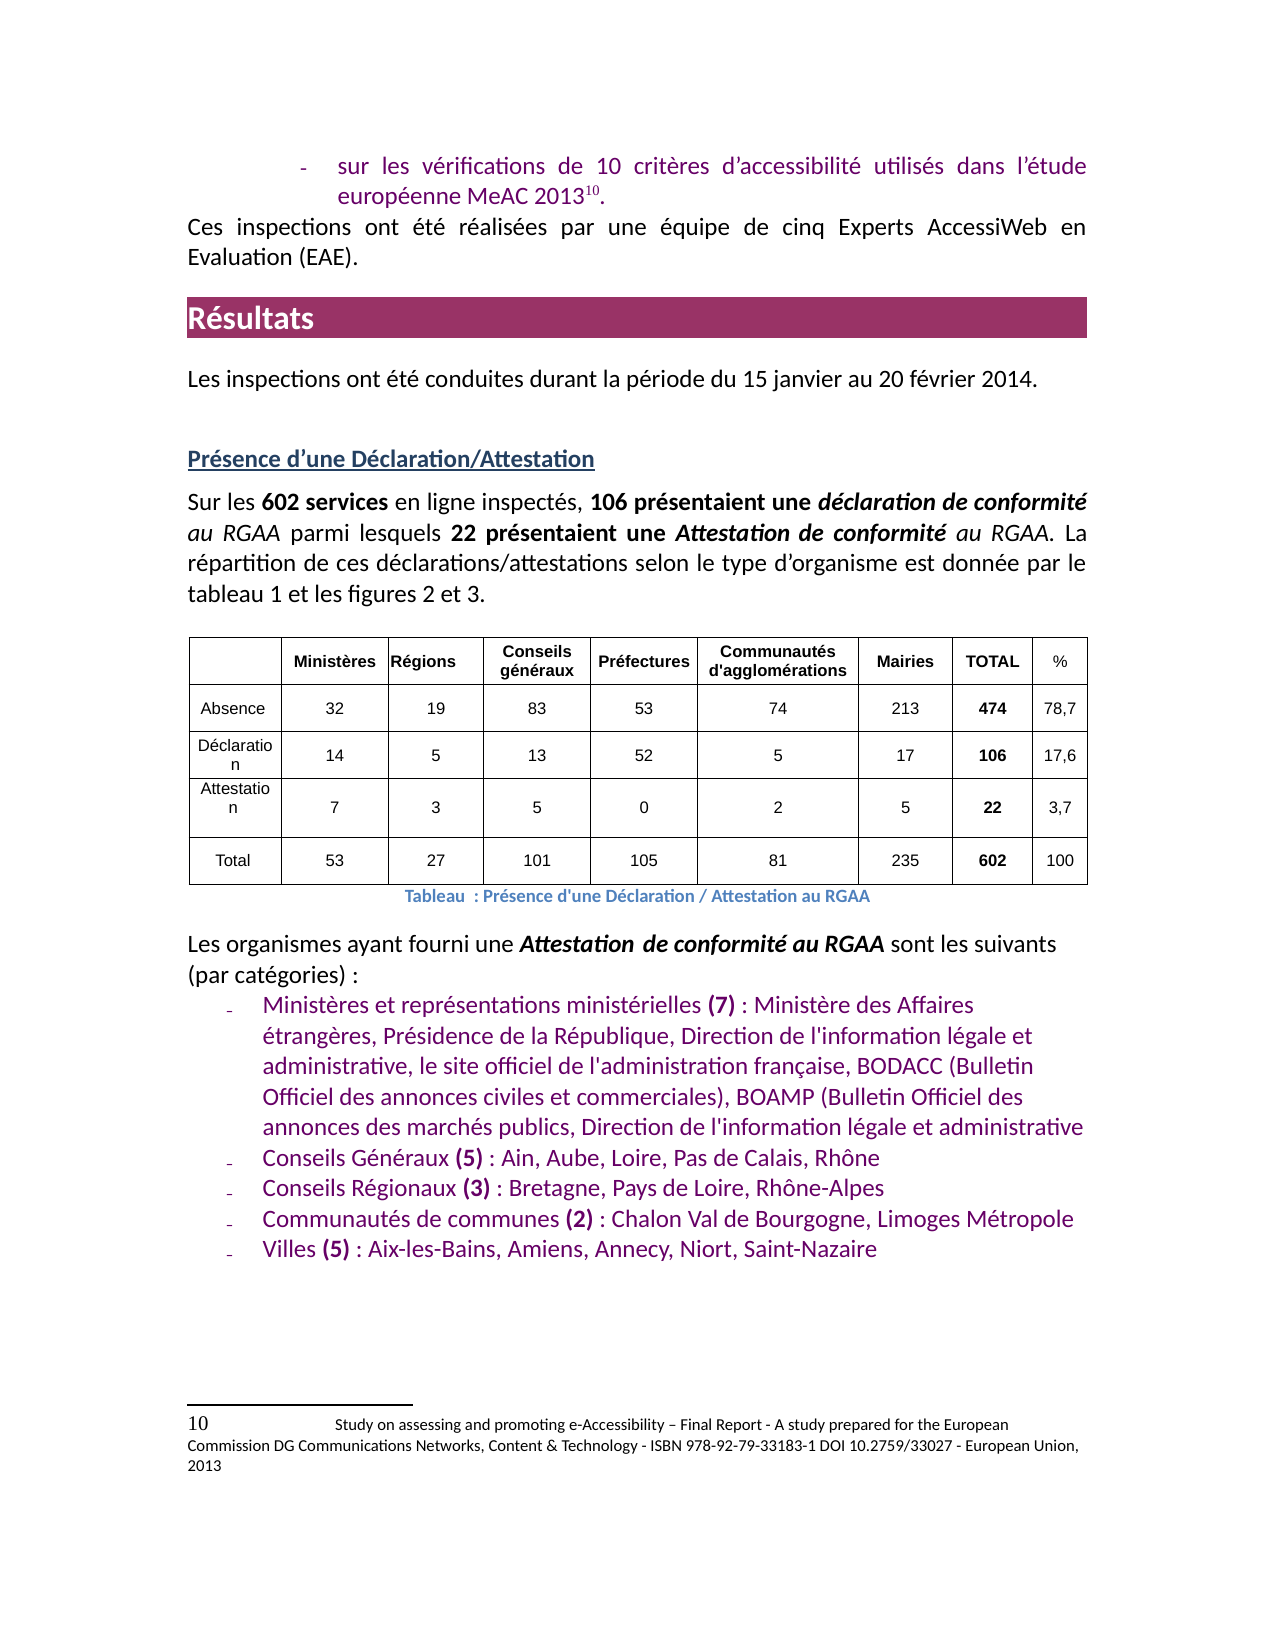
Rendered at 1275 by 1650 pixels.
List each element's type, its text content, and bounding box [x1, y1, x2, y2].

text Tableau : Présence d'une Déclaration / Attestation au RGAA [187, 885, 1087, 908]
subtitle Résultats [187, 297, 1087, 338]
table_header Préfectures [591, 638, 697, 684]
table_cell 74 [698, 685, 858, 731]
text Ces inspections ont été réalisées par une équipe de cinq Experts AccessiWeb en Evaluation (EAE). [187, 211, 1087, 272]
table_cell 5 [698, 732, 858, 778]
text Les organismes ayant fourni une Attestation de conformité au RGAA sont les suivants (par catégories) : [187, 928, 1087, 989]
table_cell 52 [591, 732, 697, 778]
list sur les vérifications de 10 critères d’accessibilité utilisés dans l’étude européenne MeAC 2013. [300, 150, 1087, 211]
table_cell 5 [389, 732, 483, 778]
table_cell 14 [282, 732, 388, 778]
table_cell 81 [698, 838, 858, 884]
table_cell 106 [953, 732, 1032, 778]
table_cell 83 [484, 685, 590, 731]
table_cell 3 [389, 779, 483, 837]
table_cell 2 [698, 779, 858, 837]
table_cell 19 [389, 685, 483, 731]
table_cell 17,6 [1033, 732, 1087, 778]
table_header [190, 638, 281, 684]
table_cell 32 [282, 685, 388, 731]
table_cell 0 [591, 779, 697, 837]
table_cell 474 [953, 685, 1032, 731]
table_cell Déclaration [190, 732, 281, 778]
table_header Mairies [859, 638, 952, 684]
text Sur les 602 services en ligne inspectés, 106 présentaient une déclaration de conformité au RGAA parmi lesquels 22 présentaient une Attestation de conformité au RGAA. La répartition de ces déclarations/attestations selon le type d’organisme est donnée par le tableau 1 et les figures 2 et 3. [187, 486, 1087, 608]
table_cell 100 [1033, 838, 1087, 884]
list Villes (5) : Aix-les-Bains, Amiens, Annecy, Niort, Saint-Nazaire [225, 1234, 1087, 1264]
table_cell 213 [859, 685, 952, 731]
table_cell 235 [859, 838, 952, 884]
table_cell 13 [484, 732, 590, 778]
text Les inspections ont été conduites durant la période du 15 janvier au 20 février 2014. [187, 363, 1087, 393]
table_cell 17 [859, 732, 952, 778]
table_header Conseils généraux [484, 638, 590, 684]
list Communautés de communes (2) : Chalon Val de Bourgogne, Limoges Métropole [225, 1203, 1087, 1234]
table_cell 101 [484, 838, 590, 884]
table_cell Absence [190, 685, 281, 731]
table_cell 22 [953, 779, 1032, 837]
list Conseils Généraux (5) : Ain, Aube, Loire, Pas de Calais, Rhône [225, 1142, 1087, 1173]
subtitle Présence d’une Déclaration/Attestation [187, 443, 1087, 474]
table_cell 27 [389, 838, 483, 884]
list Study on assessing and promoting e-Accessibility – Final Report - A study prepared for the European Commission DG Communications Networks, Content & Technology - ISBN 978-92-79-33183-1 DOI 10.2759/33027 - European Union, 2013 [187, 1411, 1087, 1476]
table_cell Total [190, 838, 281, 884]
table_header % [1033, 638, 1087, 684]
table_cell 53 [282, 838, 388, 884]
table_header Régions [389, 638, 483, 684]
table_cell 5 [859, 779, 952, 837]
table_cell 602 [953, 838, 1032, 884]
table_cell 105 [591, 838, 697, 884]
table_cell 5 [484, 779, 590, 837]
table_header Ministères [282, 638, 388, 684]
table_cell Attestation [190, 779, 281, 837]
table_cell 3,7 [1033, 779, 1087, 837]
table_cell 7 [282, 779, 388, 837]
table_header TOTAL [953, 638, 1032, 684]
table_cell 53 [591, 685, 697, 731]
table_cell 78,7 [1033, 685, 1087, 731]
list Ministères et représentations ministérielles (7) : Ministère des Affaires étrangères, Présidence de la République, Direction de l'information légale et administrative, le site officiel de l'administration française, BODACC (Bulletin Officiel des annonces civiles et commerciales), BOAMP (Bulletin Officiel des annonces des marchés publics, Direction de l'information légale et administrative [225, 989, 1087, 1142]
table_header Communautés d'agglomérations [698, 638, 858, 684]
list Conseils Régionaux (3) : Bretagne, Pays de Loire, Rhône-Alpes [225, 1173, 1087, 1203]
